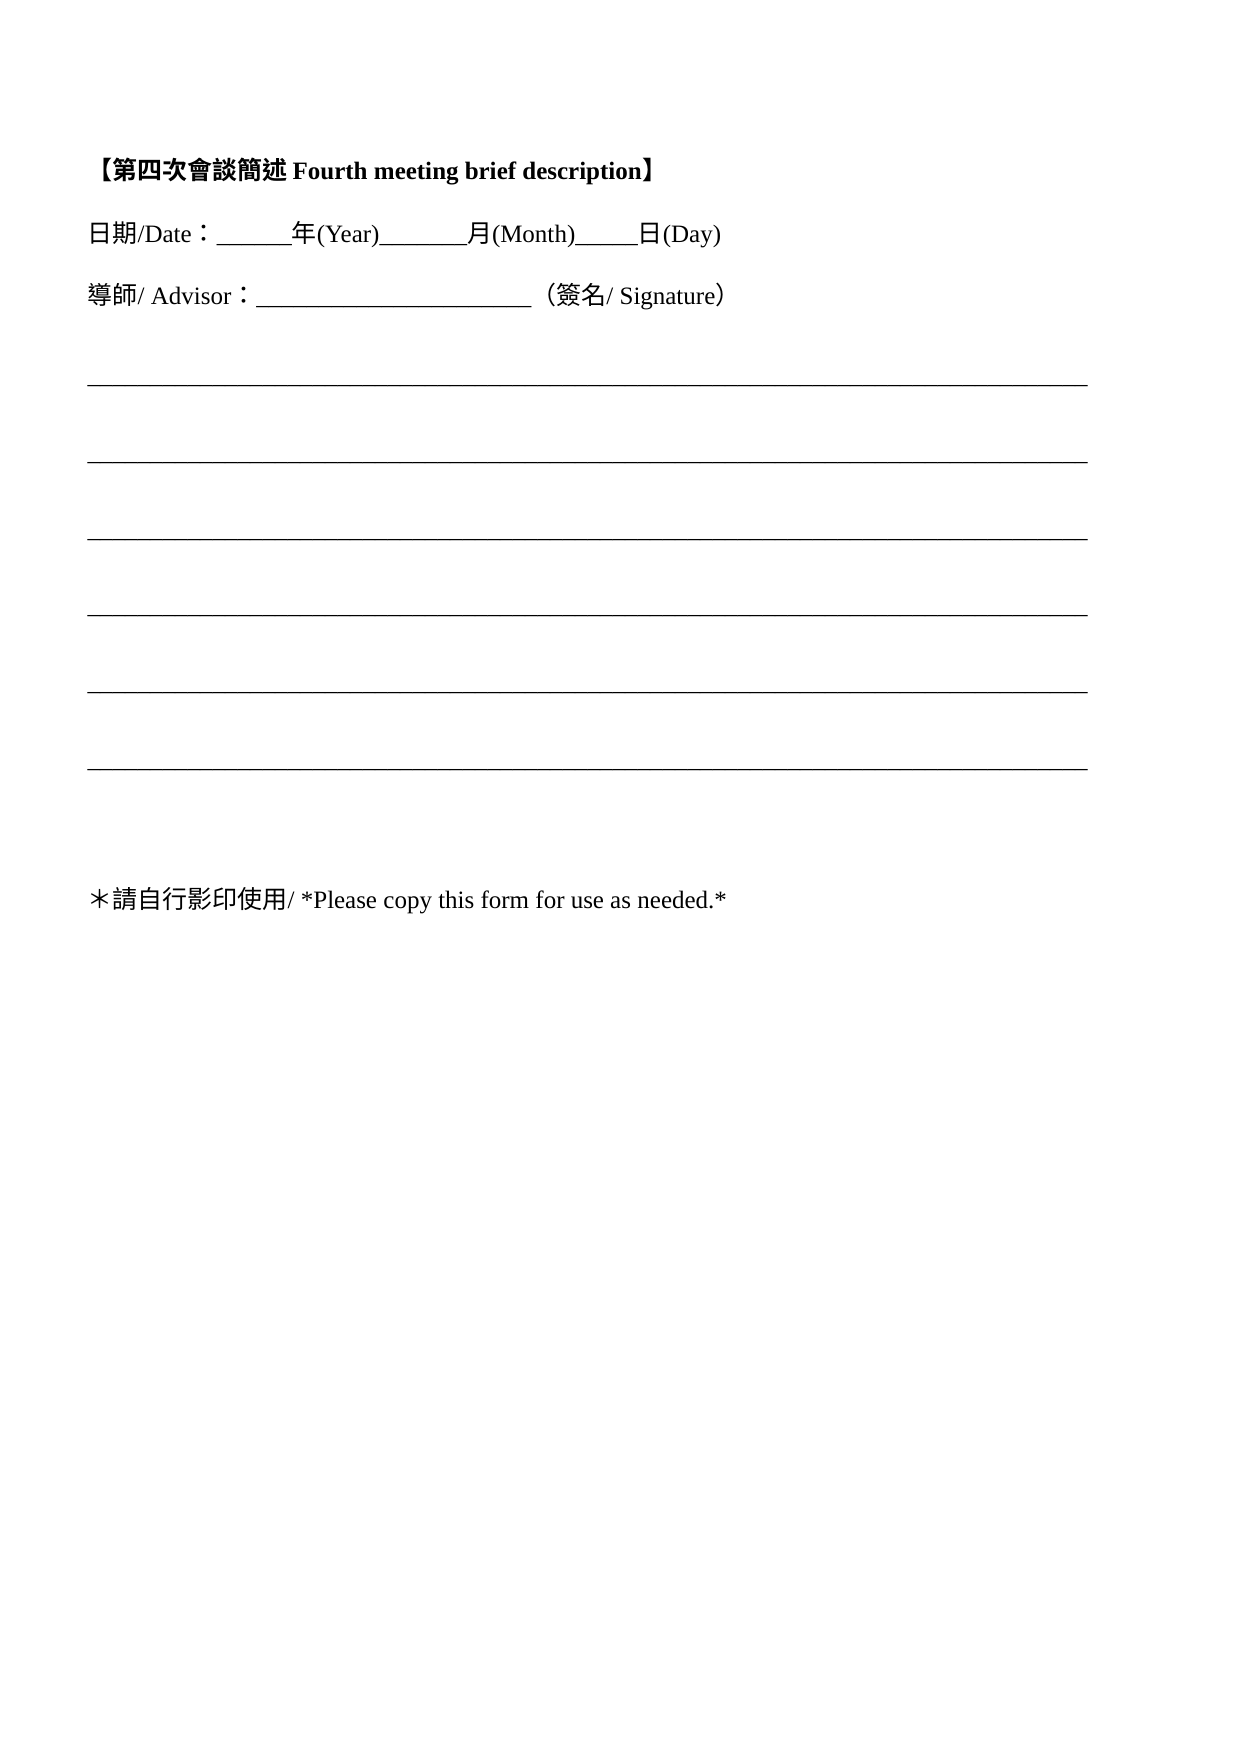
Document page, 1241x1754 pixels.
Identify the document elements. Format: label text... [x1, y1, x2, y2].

text 日期/Date：______年(Year)_______月(Month)_____日(Day) [87, 189, 1187, 252]
text 導師/ Advisor：______________________（簽名/ Signature） [87, 252, 1187, 314]
text 【第四次會談簡述Fourth meeting brief description】 [87, 127, 1187, 189]
text ________________________________________________________________________________ [87, 717, 1187, 779]
text ________________________________________________________________________________ [87, 640, 1187, 703]
text ________________________________________________________________________________ [87, 409, 1187, 472]
text ________________________________________________________________________________ [87, 563, 1187, 626]
text ＊請自行影印使用/ *Please copy this form for use as needed.* [87, 856, 1187, 919]
text ________________________________________________________________________________ [87, 333, 1187, 395]
text ________________________________________________________________________________ [87, 486, 1187, 549]
